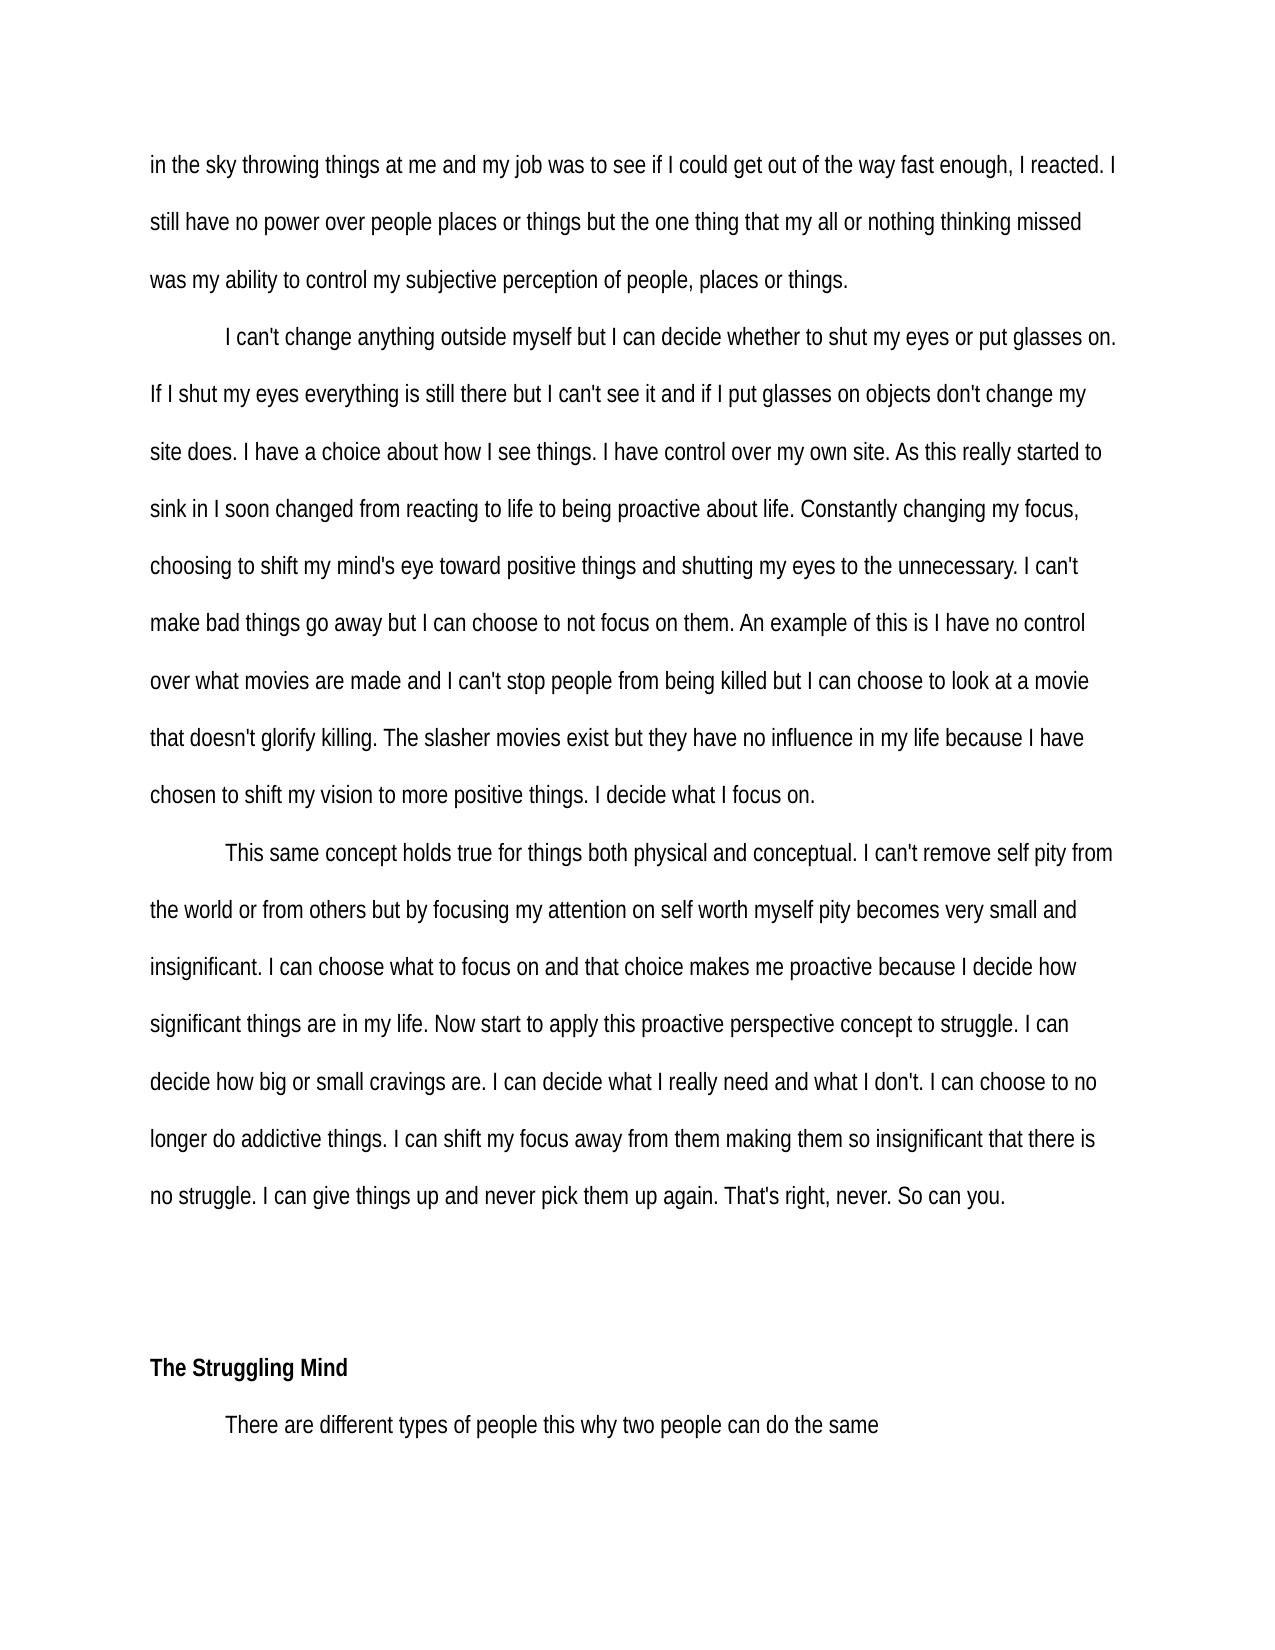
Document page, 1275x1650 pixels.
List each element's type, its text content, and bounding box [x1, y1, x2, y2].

text There are different types of people this why two people can do the same [150, 1410, 1125, 1439]
text The Struggling Mind [150, 1353, 1125, 1382]
text This same concept holds true for things both physical and conceptual. I can't remove self pity from the world or from others but by focusing my attention on self worth myself pity becomes very small and insignificant. I can choose what to focus on and that choice makes me proactive because I decide how significant things are in my life. Now start to apply this proactive perspective concept to struggle. I can decide how big or small cravings are. I can decide what I really need and what I don't. I can choose to no longer do addictive things. I can shift my focus away from them making them so insignificant that there is no struggle. I can give things up and never pick them up again. That's right, never. So can you. [150, 837, 1125, 1210]
text in the sky throwing things at me and my job was to see if I could get out of the way fast enough, I reacted. I still have no power over people places or things but the one thing that my all or nothing thinking missed was my ability to control my subjective perception of people, places or things. [150, 150, 1125, 293]
text I can't change anything outside myself but I can decide whether to shut my eyes or put glasses on. If I shut my eyes everything is still there but I can't see it and if I put glasses on objects don't change my site does. I have a choice about how I see things. I have control over my own site. As this really started to sink in I soon changed from reacting to life to being proactive about life. Constantly changing my focus, choosing to shift my mind's eye toward positive things and shutting my eyes to the unnecessary. I can't make bad things go away but I can choose to not focus on them. An example of this is I have no control over what movies are made and I can't stop people from being killed but I can choose to look at a movie that doesn't glorify killing. The slasher movies exist but they have no influence in my life because I have chosen to shift my vision to more positive things. I decide what I focus on. [150, 322, 1125, 809]
